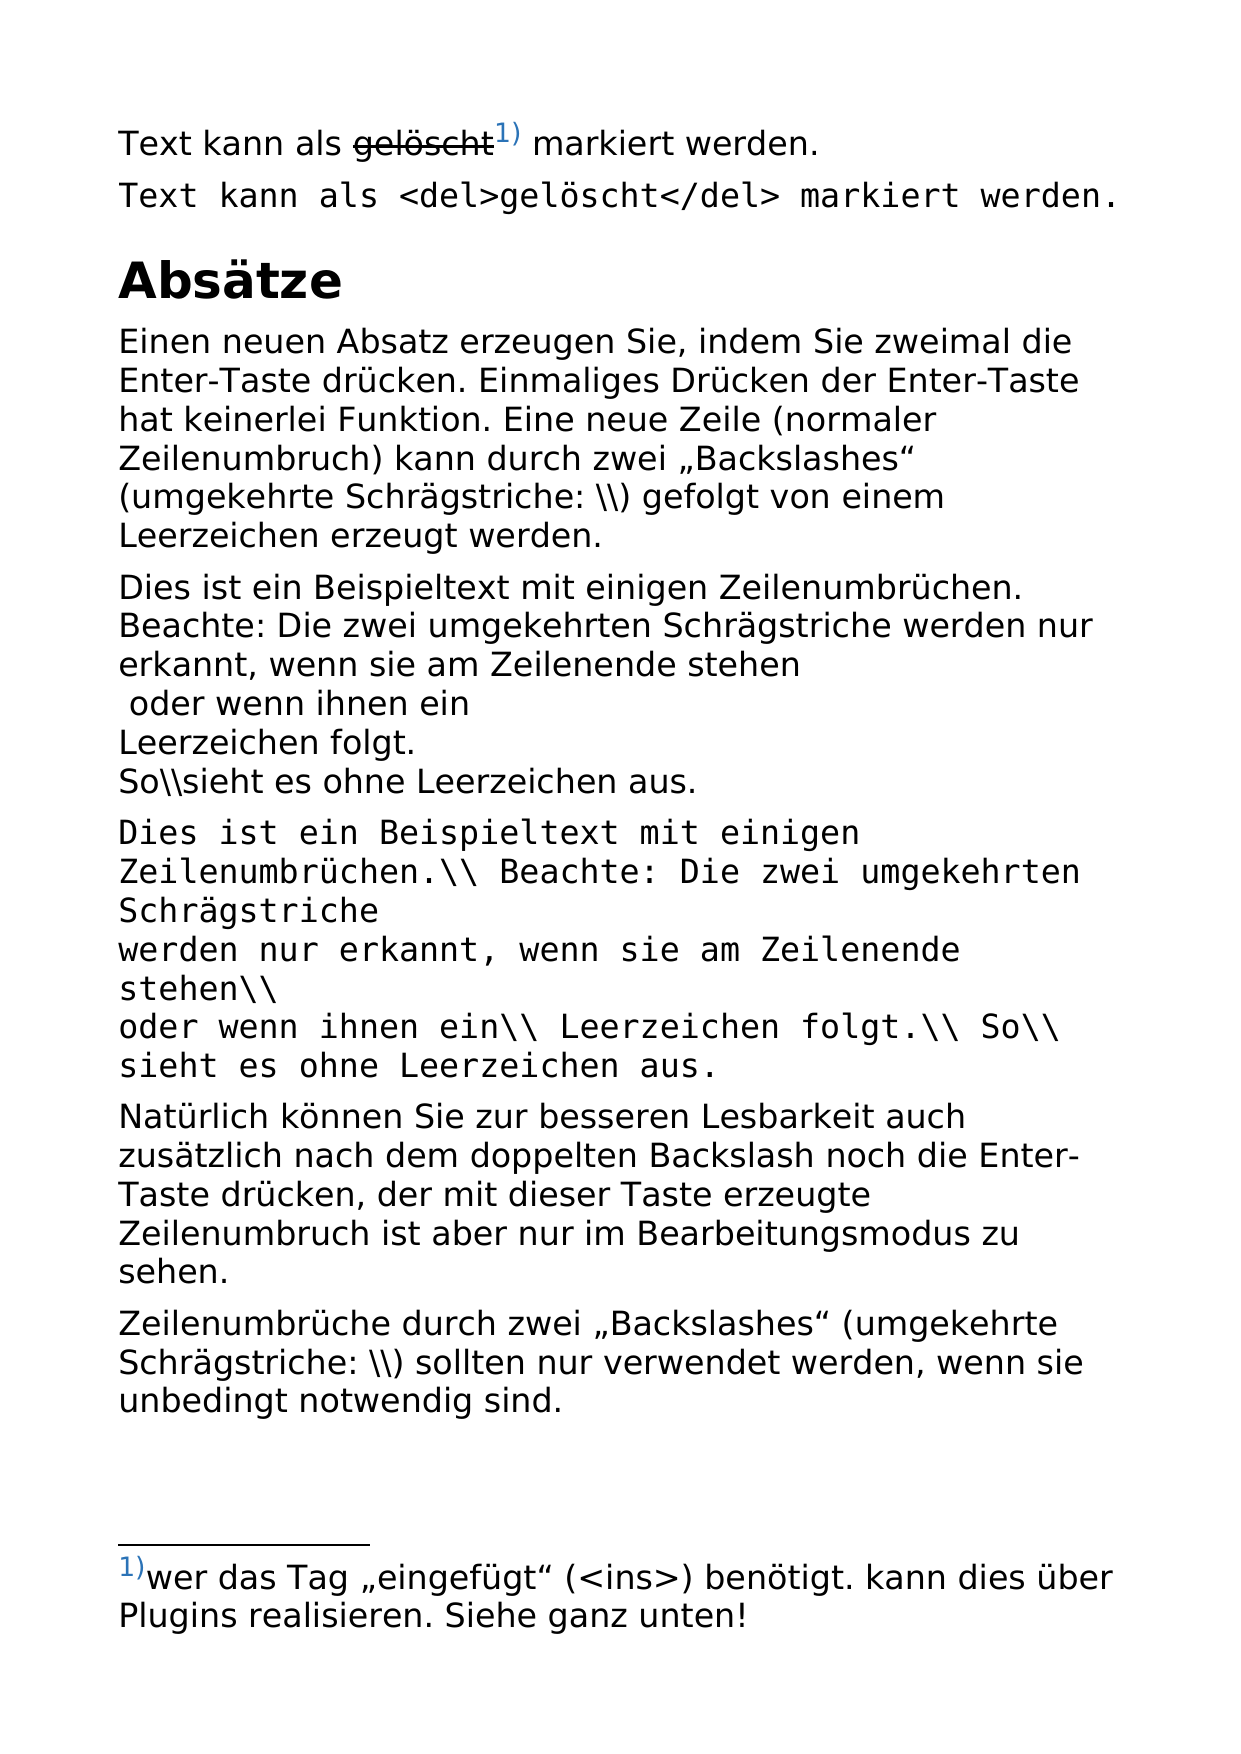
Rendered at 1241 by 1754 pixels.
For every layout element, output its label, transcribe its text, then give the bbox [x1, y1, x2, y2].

text Zeilenumbrüche durch zwei „Backslashes“ (umgekehrte Schrägstriche: \\) sollten nur verwendet werden, wenn sie unbedingt notwendig sind. [118, 1304, 1122, 1421]
text Text kann als gelöscht markiert werden. [118, 118, 1122, 164]
text Dies ist ein Beispieltext mit einigen Zeilenumbrüchen.\\ Beachte: Die zwei umgekehrten Schrägstriche werden nur erkannt, wenn sie am Zeilenende stehen\\ oder wenn ihnen ein\\ Leerzeichen folgt.\\ So\\sieht es ohne Leerzeichen aus. [118, 814, 1122, 1086]
text Natürlich können Sie zur besseren Lesbarkeit auch zusätzlich nach dem doppelten Backslash noch die Enter-Taste drücken, der mit dieser Taste erzeugte Zeilenumbruch ist aber nur im Bearbeitungsmodus zu sehen. [118, 1097, 1122, 1292]
text Text kann als <del>gelöscht</del> markiert werden. [118, 176, 1122, 215]
text wer das Tag „eingefügt“ (<ins>) benötigt. kann dies über Plugins realisieren. Siehe ganz unten! [118, 1551, 1122, 1636]
text Dies ist ein Beispieltext mit einigen Zeilenumbrüchen. Beachte: Die zwei umgekehrten Schrägstriche werden nur erkannt, wenn sie am Zeilenende stehen oder wenn ihnen ein Leerzeichen folgt. So\\sieht es ohne Leerzeichen aus. [118, 568, 1122, 801]
subtitle Absätze [118, 252, 1122, 310]
text Einen neuen Absatz erzeugen Sie, indem Sie zweimal die Enter-Taste drücken. Einmaliges Drücken der Enter-Taste hat keinerlei Funktion. Eine neue Zeile (normaler Zeilenumbruch) kann durch zwei „Backslashes“ (umgekehrte Schrägstriche: \\) gefolgt von einem Leerzeichen erzeugt werden. [118, 322, 1122, 556]
